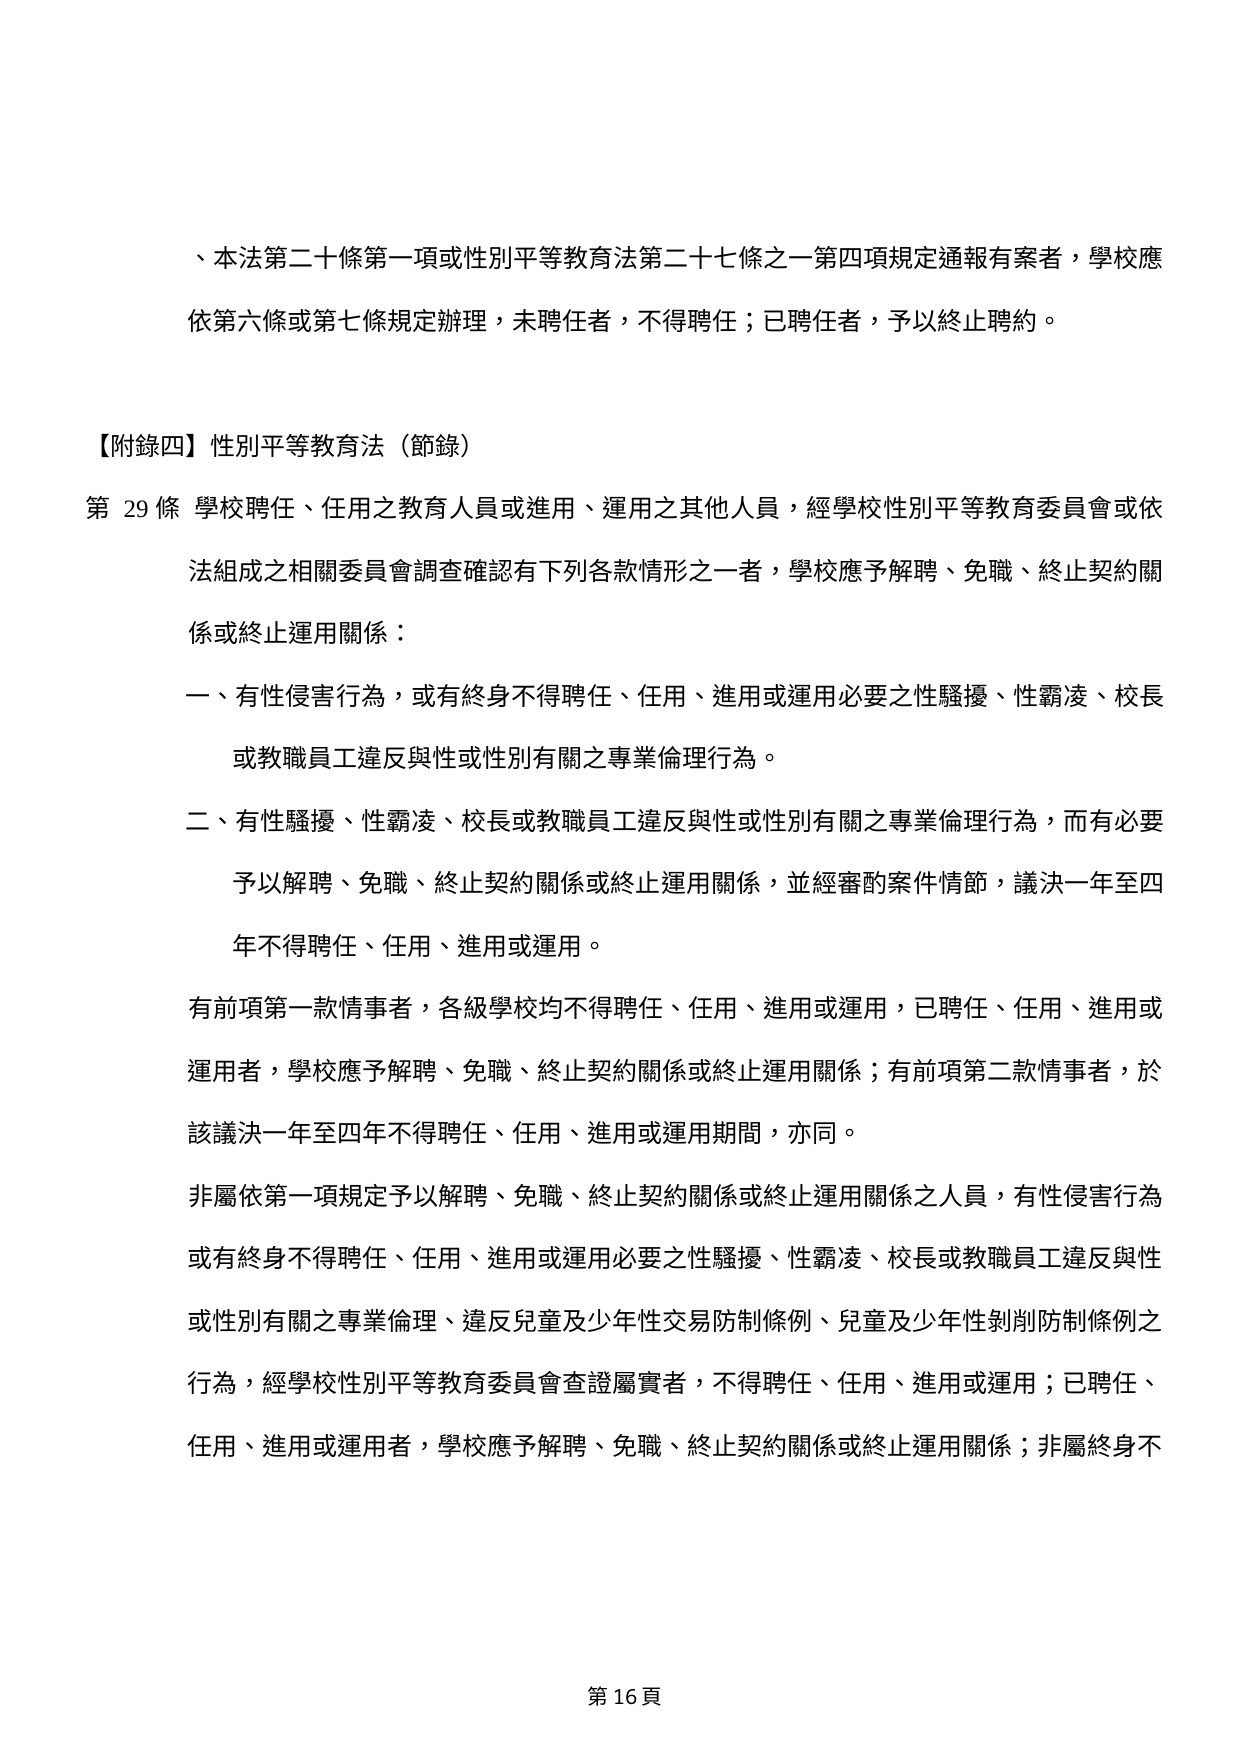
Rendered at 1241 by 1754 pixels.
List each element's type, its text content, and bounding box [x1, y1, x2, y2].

text 第 29 條 學校聘任、任用之教育人員或進用、運用之其他人員，經學校性別平等教育委員會或依法組成之相關委員會調查確認有下列各款情形之一者，學校應予解聘、免職、終止契約關係或終止運用關係： [85, 465, 1165, 652]
text 、本法第二十條第一項或性別平等教育法第二十七條之一第四項規定通報有案者，學校應依第六條或第七條規定辦理，未聘任者，不得聘任；已聘任者，予以終止聘約。 [188, 215, 1165, 340]
text 有前項第一款情事者，各級學校均不得聘任、任用、進用或運用，已聘任、任用、進用或運用者，學校應予解聘、免職、終止契約關係或終止運用關係；有前項第二款情事者，於該議決一年至四年不得聘任、任用、進用或運用期間，亦同。 [188, 965, 1165, 1152]
text 【附錄四】性別平等教育法（節錄） [85, 402, 1165, 465]
text 二、有性騷擾、性霸凌、校長或教職員工違反與性或性別有關之專業倫理行為，而有必要予以解聘、免職、終止契約關係或終止運用關係，並經審酌案件情節，議決一年至四年不得聘任、任用、進用或運用。 [185, 777, 1165, 965]
text 非屬依第一項規定予以解聘、免職、終止契約關係或終止運用關係之人員，有性侵害行為或有終身不得聘任、任用、進用或運用必要之性騷擾、性霸凌、校長或教職員工違反與性或性別有關之專業倫理、違反兒童及少年性交易防制條例、兒童及少年性剝削防制條例之行為，經學校性別平等教育委員會查證屬實者，不得聘任、任用、進用或運用；已聘任、任用、進用或運用者，學校應予解聘、免職、終止契約關係或終止運用關係；非屬終身不 [188, 1152, 1165, 1465]
text 一、有性侵害行為，或有終身不得聘任、任用、進用或運用必要之性騷擾、性霸凌、校長或教職員工違反與性或性別有關之專業倫理行為。 [185, 652, 1165, 777]
